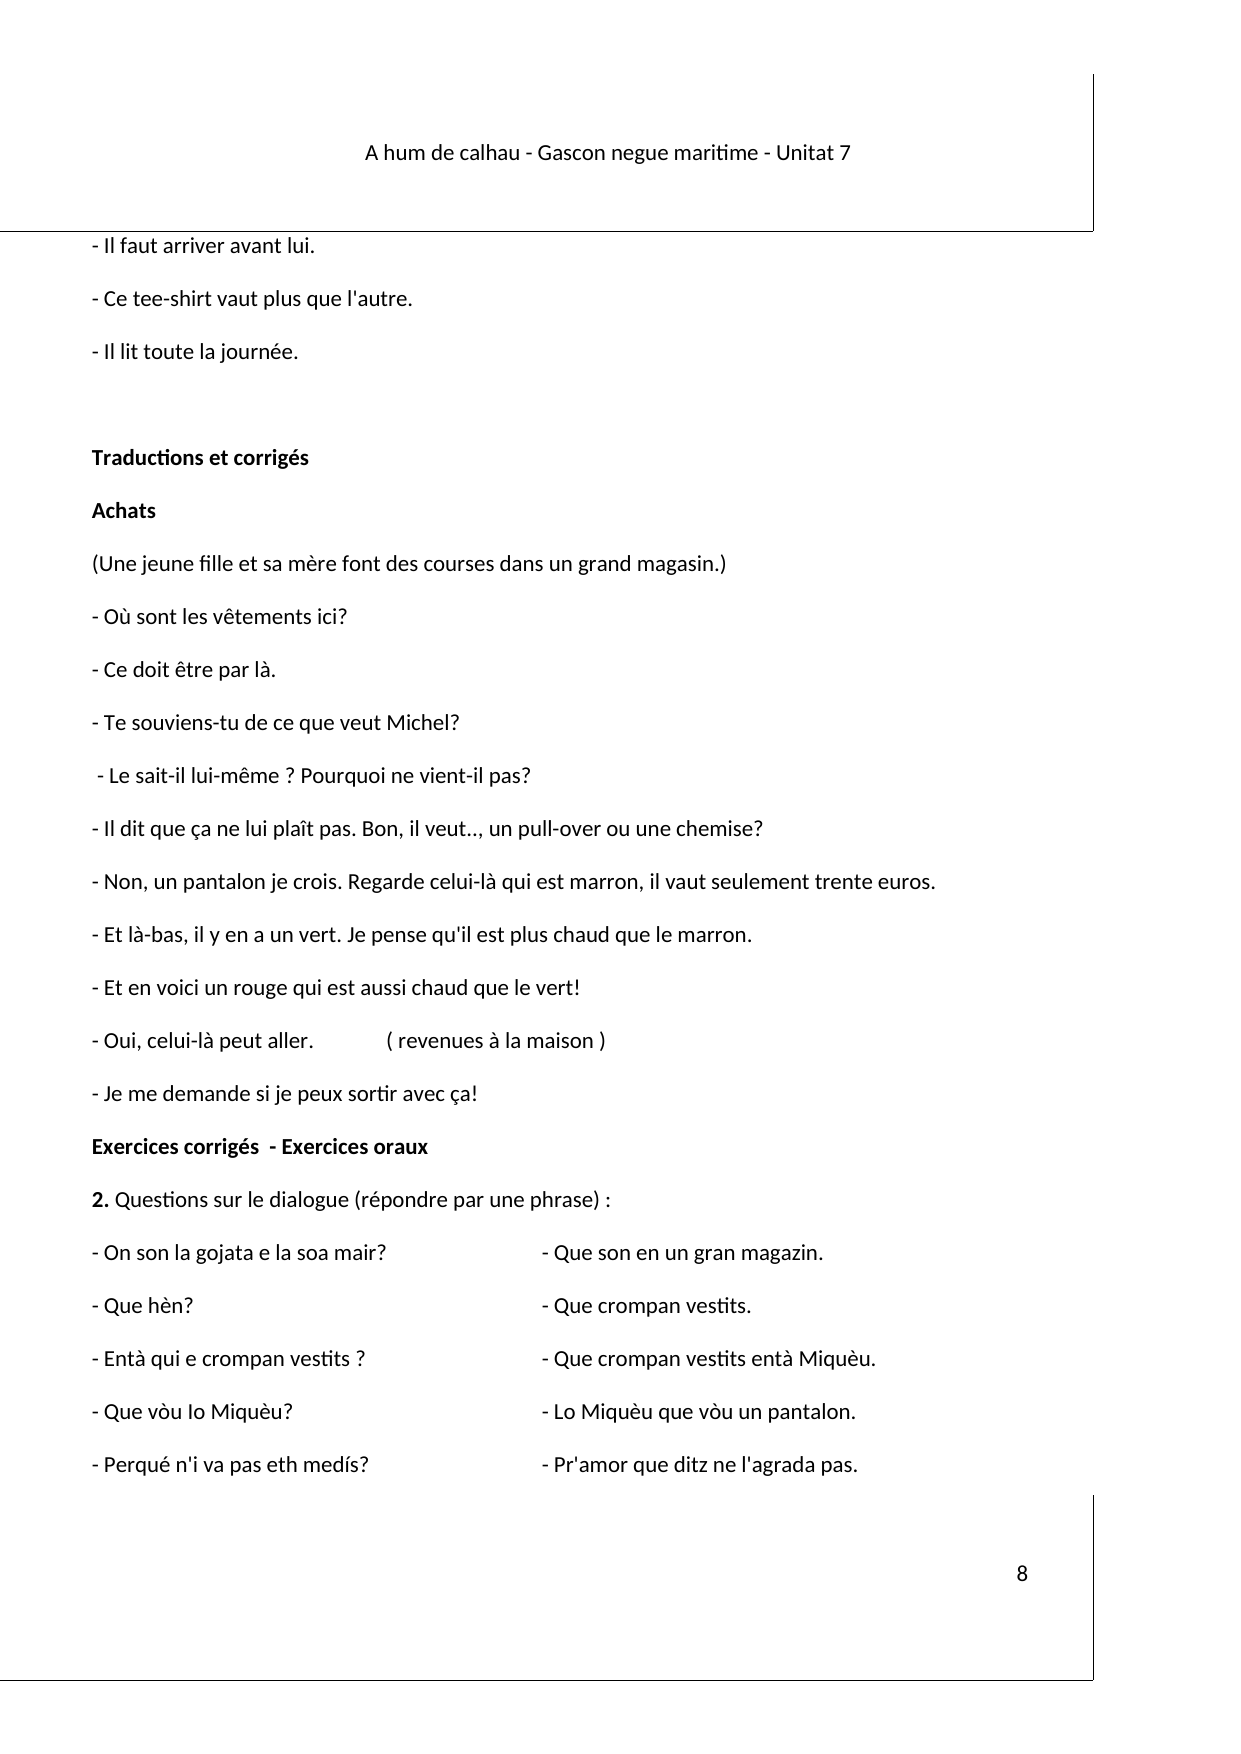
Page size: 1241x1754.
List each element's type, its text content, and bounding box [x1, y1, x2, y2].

text 2. Questions sur le dialogue (répondre par une phrase) : [92, 1185, 1093, 1213]
text - Et là-bas, il y en a un vert. Je pense qu'il est plus chaud que le marron. [92, 920, 1093, 948]
text Exercices corrigés - Exercices oraux [92, 1132, 1093, 1160]
text - Il dit que ça ne lui plaît pas. Bon, il veut.., un pull-over ou une chemise? [92, 814, 1093, 842]
text - Et en voici un rouge qui est aussi chaud que le vert! [92, 973, 1093, 1001]
text Achats [92, 496, 1093, 524]
text - Te souviens-tu de ce que veut Michel? [92, 708, 1093, 736]
text (Une jeune fille et sa mère font des courses dans un grand magasin.) [92, 549, 1093, 577]
text - Perqué n'i va pas eth medís? - Pr'amor que ditz ne l'agrada pas. [92, 1451, 1093, 1478]
text - Ce doit être par là. [92, 655, 1093, 683]
text - On son la gojata e la soa mair? - Que son en un gran magazin. [92, 1238, 1093, 1266]
text - Où sont les vêtements ici? [92, 602, 1093, 630]
text - Ce tee-shirt vaut plus que l'autre. [92, 284, 1093, 312]
text - Que hèn? - Que crompan vestits. [92, 1291, 1093, 1319]
text - Que vòu Io Miquèu? - Lo Miquèu que vòu un pantalon. [92, 1397, 1093, 1426]
text - Il faut arriver avant lui. [92, 231, 1093, 259]
text - Je me demande si je peux sortir avec ça! [92, 1079, 1093, 1107]
text - Entà qui e crompan vestits ? - Que crompan vestits entà Miquèu. [92, 1344, 1093, 1372]
text - Non, un pantalon je crois. Regarde celui-là qui est marron, il vaut seulement trente euros. [92, 867, 1093, 895]
text - Il lit toute la journée. [92, 337, 1093, 365]
text Traductions et corrigés [92, 443, 1093, 471]
text - Le sait-il lui-même ? Pourquoi ne vient-il pas? [92, 761, 1093, 789]
text - Oui, celui-là peut aller. ( revenues à la maison ) [92, 1026, 1093, 1054]
